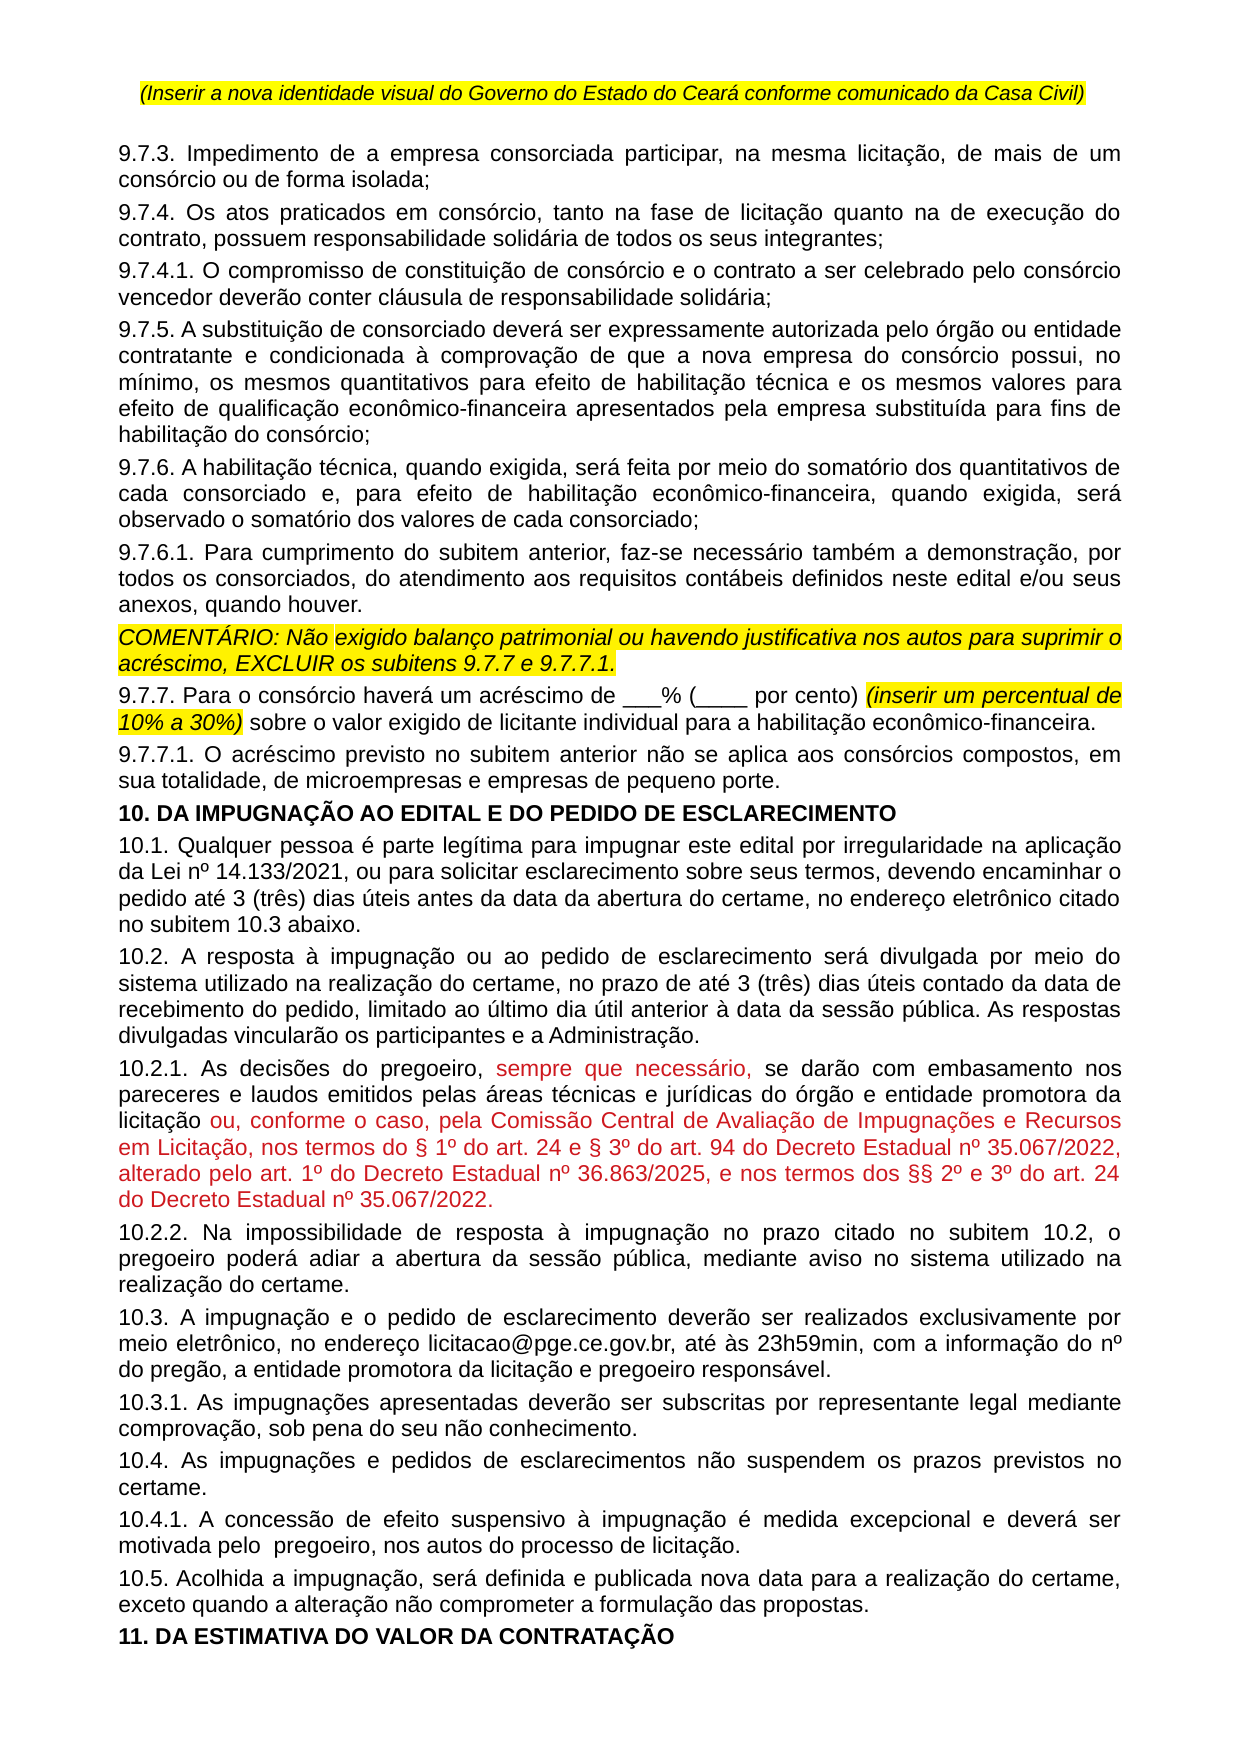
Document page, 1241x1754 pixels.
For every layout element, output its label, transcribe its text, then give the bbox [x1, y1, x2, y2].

text 9.7.4. Os atos praticados em consórcio, tanto na fase de licitação quanto na de execução do contrato, possuem responsabilidade solidária de todos os seus integrantes; [118, 198, 1122, 251]
text 9.7.5. A substituição de consorciado deverá ser expressamente autorizada pelo órgão ou entidade contratante e condicionada à comprovação de que a nova empresa do consórcio possui, no mínimo, os mesmos quantitativos para efeito de habilitação técnica e os mesmos valores para efeito de qualificação econômico-financeira apresentados pela empresa substituída para fins de habilitação do consórcio; [118, 316, 1122, 448]
text 10.3. A impugnação e o pedido de esclarecimento deverão ser realizados exclusivamente por meio eletrônico, no endereço licitacao@pge.ce.gov.br, até às 23h59min, com a informação do nº do pregão, a entidade promotora da licitação e pregoeiro responsável. [118, 1303, 1122, 1383]
text 9.7.7.1. O acréscimo previsto no subitem anterior não se aplica aos consórcios compostos, em sua totalidade, de microempresas e empresas de pequeno porte. [118, 741, 1122, 793]
text 10.5. Acolhida a impugnação, será definida e publicada nova data para a realização do certame, exceto quando a alteração não comprometer a formulação das propostas. [118, 1564, 1122, 1617]
text 11. DA ESTIMATIVA DO VALOR DA CONTRATAÇÃO [118, 1623, 1122, 1649]
text 9.7.3. Impedimento de a empresa consorciada participar, na mesma licitação, de mais de um consórcio ou de forma isolada; [118, 140, 1122, 193]
text 9.7.4.1. O compromisso de constituição de consórcio e o contrato a ser celebrado pelo consórcio vencedor deverão conter cláusula de responsabilidade solidária; [118, 257, 1122, 310]
text COMENTÁRIO: Não exigido balanço patrimonial ou havendo justificativa nos autos para suprimir o acréscimo, EXCLUIR os subitens 9.7.7 e 9.7.7.1. [118, 623, 1122, 676]
text 10.2. A resposta à impugnação ou ao pedido de esclarecimento será divulgada por meio do sistema utilizado na realização do certame, no prazo de até 3 (três) dias úteis contado da data de recebimento do pedido, limitado ao último dia útil anterior à data da sessão pública. As respostas divulgadas vincularão os participantes e a Administração. [118, 943, 1122, 1048]
text 10.3.1. As impugnações apresentadas deverão ser subscritas por representante legal mediante comprovação, sob pena do seu não conhecimento. [118, 1388, 1122, 1441]
text 9.7.6.1. Para cumprimento do subitem anterior, faz-se necessário também a demonstração, por todos os consorciados, do atendimento aos requisitos contábeis definidos neste edital e/ou seus anexos, quando houver. [118, 538, 1122, 618]
text 9.7.6. A habilitação técnica, quando exigida, será feita por meio do somatório dos quantitativos de cada consorciado e, para efeito de habilitação econômico-financeira, quando exigida, será observado o somatório dos valores de cada consorciado; [118, 453, 1122, 533]
text 10.2.1. As decisões do pregoeiro, sempre que necessário, se darão com embasamento nos pareceres e laudos emitidos pelas áreas técnicas e jurídicas do órgão e entidade promotora da licitação ou, conforme o caso, pela Comissão Central de Avaliação de Impugnações e Recursos em Licitação, nos termos do § 1º do art. 24 e § 3º do art. 94 do Decreto Estadual nº 35.067/2022, alterado pelo art. 1º do Decreto Estadual nº 36.863/2025, e nos termos dos §§ 2º e 3º do art. 24 do Decreto Estadual nº 35.067/2022. [118, 1054, 1122, 1213]
text 9.7.7. Para o consórcio haverá um acréscimo de ___% (____ por cento) (inserir um percentual de 10% a 30%) sobre o valor exigido de licitante individual para a habilitação econômico-financeira. [118, 682, 1122, 735]
text 10.1. Qualquer pessoa é parte legítima para impugnar este edital por irregularidade na aplicação da Lei nº 14.133/2021, ou para solicitar esclarecimento sobre seus termos, devendo encaminhar o pedido até 3 (três) dias úteis antes da data da abertura do certame, no endereço eletrônico citado no subitem 10.3 abaixo. [118, 832, 1122, 937]
text 10.4.1. A concessão de efeito suspensivo à impugnação é medida excepcional e deverá ser motivada pelo pregoeiro, nos autos do processo de licitação. [118, 1506, 1122, 1558]
text 10.2.2. Na impossibilidade de resposta à impugnação no prazo citado no subitem 10.2, o pregoeiro poderá adiar a abertura da sessão pública, mediante aviso no sistema utilizado na realização do certame. [118, 1218, 1122, 1298]
text 10.4. As impugnações e pedidos de esclarecimentos não suspendem os prazos previstos no certame. [118, 1447, 1122, 1500]
text 10. DA IMPUGNAÇÃO AO EDITAL E DO PEDIDO DE ESCLARECIMENTO [118, 799, 1122, 826]
